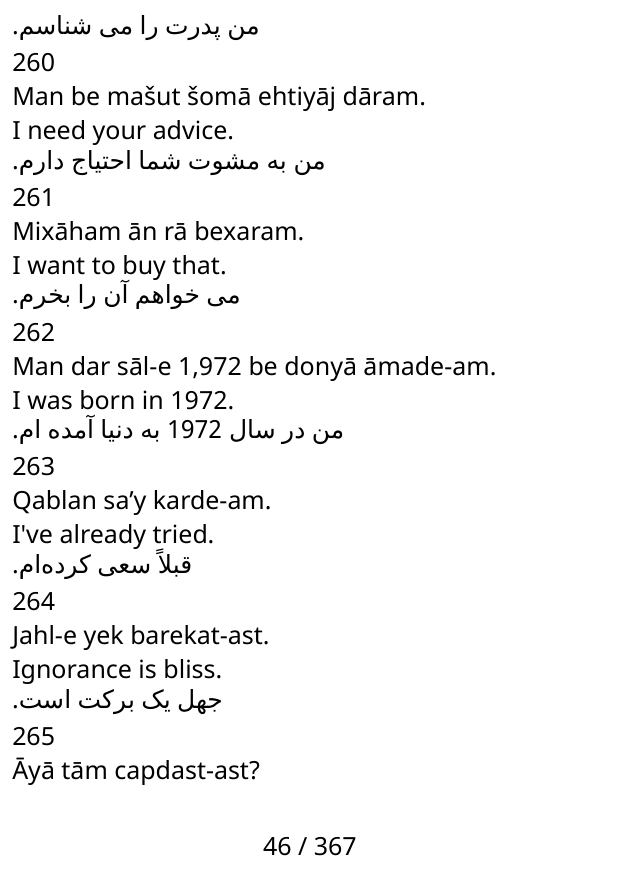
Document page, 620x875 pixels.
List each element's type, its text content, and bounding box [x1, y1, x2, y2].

text من پدرت را می شناسم. [12, 12, 607, 44]
text من در سال 1972 به دنیا آمده ام. [12, 416, 607, 449]
text 262 [12, 314, 607, 348]
text Man dar sāl-e 1,972 be donyā āmade-am. [12, 348, 607, 382]
text I need your advice. [12, 113, 607, 147]
text من به مشوت شما احتیاج دارم. [12, 147, 607, 179]
text 260 [12, 44, 607, 79]
text I've already tried. [12, 517, 607, 551]
text Man be mašut šomā ehtiyāj dāram. [12, 79, 607, 113]
text قبلاً سعی کرده‌ام. [12, 551, 607, 584]
text 261 [12, 179, 607, 213]
text می خواهم آن را بخرم. [12, 282, 607, 314]
text I was born in 1972. [12, 382, 607, 416]
text 263 [12, 449, 607, 483]
text 265 [12, 718, 607, 753]
text Āyā tām capdast-ast? [12, 753, 607, 787]
text جهل یک برکت است. [12, 686, 607, 718]
text Mi‌xāham ān rā bexaram. [12, 213, 607, 247]
text Ignorance is bliss. [12, 652, 607, 686]
text Qablan sa’y karde-am. [12, 483, 607, 517]
text I want to buy that. [12, 247, 607, 282]
text 264 [12, 584, 607, 618]
text Jahl-e yek barekat-ast. [12, 618, 607, 652]
